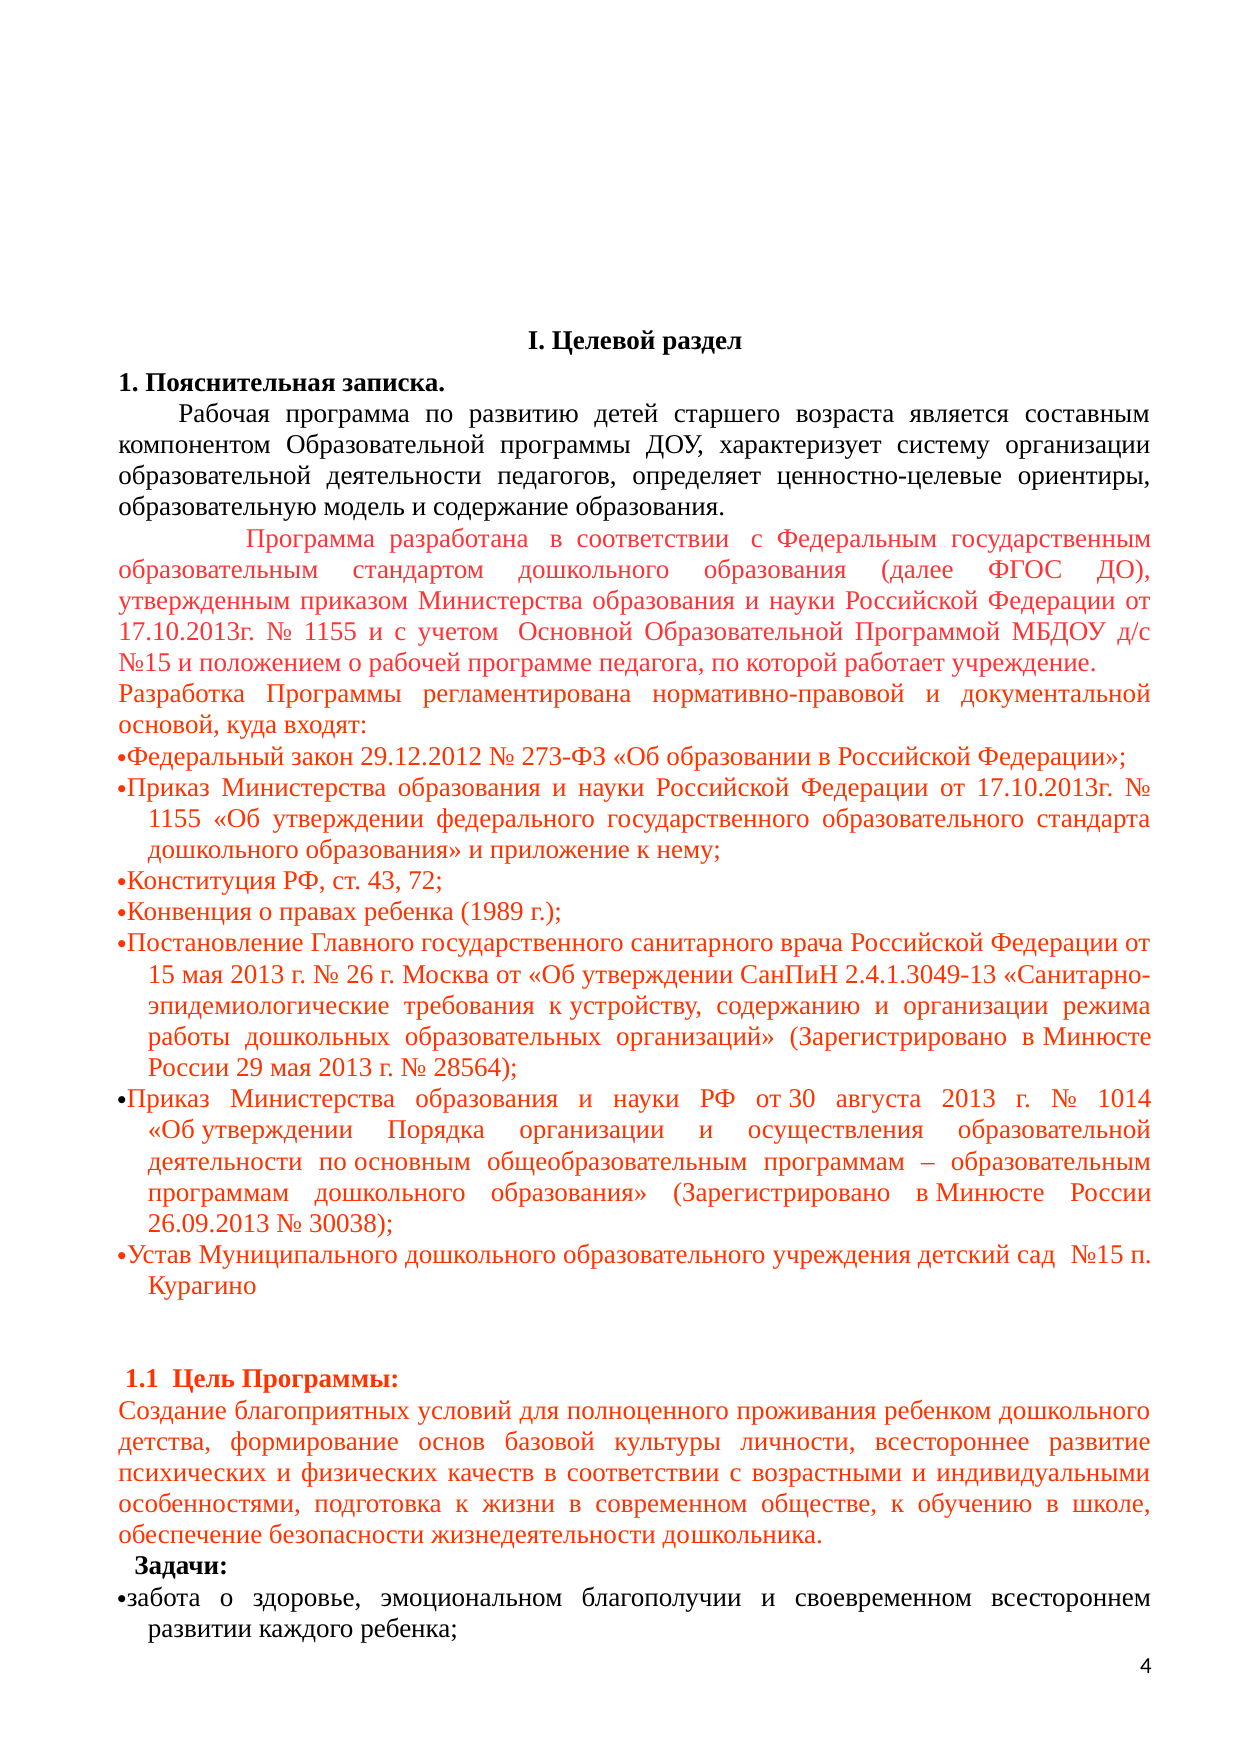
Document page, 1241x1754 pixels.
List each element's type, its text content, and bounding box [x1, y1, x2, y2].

list Постановление Главного государственного санитарного врача Российской Федерации от 15 мая 2013 г. № 26 г. Москва от «Об утверждении СанПиН 2.4.1.3049-13 «Санитарно-эпидемиологические требования к устройству, содержанию и организации режима работы дошкольных образовательных организаций» (Зарегистрировано в Минюсте России 29 мая 2013 г. № 28564); [118, 927, 1152, 1082]
list Приказ Министерства образования и науки РФ от 30 августа 2013 г. № 1014 «Об утверждении Порядка организации и осуществления образовательной деятельности по основным общеобразовательным программам – образовательным программам дошкольного образования» (Зарегистрировано в Минюсте России 26.09.2013 № 30038); [118, 1082, 1152, 1238]
list Конституция РФ, ст. 43, 72; [118, 864, 1152, 895]
text I. Целевой раздел [118, 324, 1152, 356]
text 1.1 Цель Программы: [118, 1363, 1152, 1394]
list Федеральный закон 29.12.2012 № 273-ФЗ «Об образовании в Российской Федерации»; [118, 740, 1152, 771]
text Создание благоприятных условий для полноценного проживания ребенком дошкольного детства, формирование основ базовой культуры личности, всестороннее развитие психических и физических качеств в соответствии с возрастными и индивидуальными особенностями, подготовка к жизни в современном обществе, к обучению в школе, обеспечение безопасности жизнедеятельности до​школьника. [118, 1394, 1152, 1549]
list Конвенция о правах ребенка (1989 г.); [118, 895, 1152, 927]
list забота о здоровье, эмоциональном благополучии и своевременном всестороннем развитии каждого ребенка; [118, 1581, 1152, 1643]
list Устав Муниципального дошкольного образовательного учреждения детский сад №15 п. Курагино [118, 1238, 1152, 1300]
text 1. Пояснительная записка. [118, 366, 1152, 397]
text Задачи: [118, 1549, 1152, 1581]
text Программа разработана в соответствии с Федеральным государственным образовательным стандартом дошкольного образования (далее ФГОС ДО), утвержденным приказом Министерства образования и науки Российской Федерации от 17.10.2013г. № 1155 и с учетом Основной Образовательной Программой МБДОУ д/с №15 и положением о рабочей программе педагога, по которой работает учреждение. [118, 522, 1152, 677]
list Приказ Министерства образования и науки Российской Федерации от 17.10.2013г. № 1155 «Об утверждении федерального государственного образовательного стандарта дошкольного образования» и приложение к нему; [118, 771, 1152, 864]
text Рабочая программа по развитию детей старшего возраста является составным компонентом Образовательной программы ДОУ, характеризует систему организации образовательной деятельности педагогов, определяет ценностно-целевые ориентиры, образовательную модель и содержание образования. [118, 397, 1152, 522]
text Разработка Программы регламентирована нормативно-правовой и документальной основой, куда входят: [118, 677, 1152, 740]
